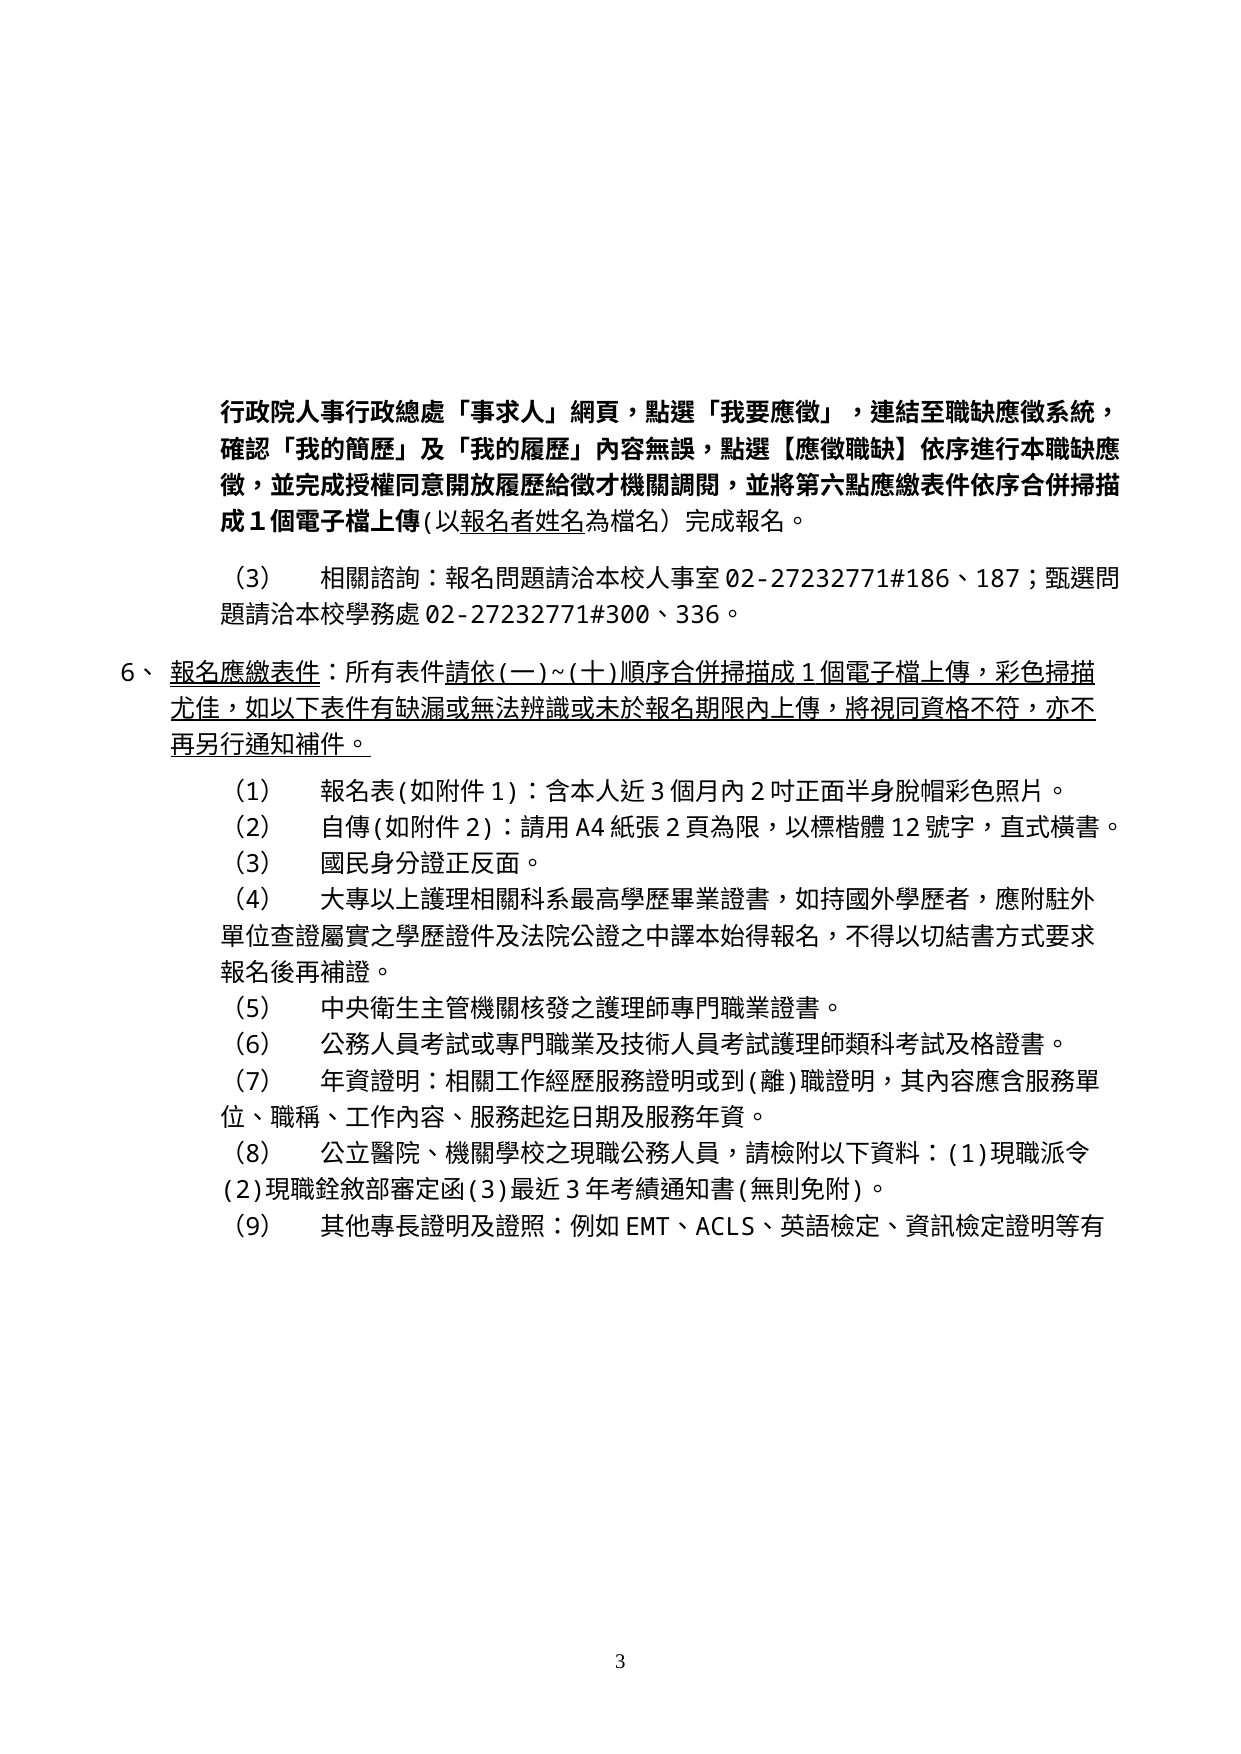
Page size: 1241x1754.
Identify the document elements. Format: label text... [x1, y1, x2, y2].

list 相關諮詢：報名問題請洽本校人事室02-27232771#186、187；甄選問題請洽本校學務處02-27232771#300、336。 [220, 559, 1120, 631]
list 年資證明：相關工作經歷服務證明或到(離)職證明，其內容應含服務單位、職稱、工作內容、服務起迄日期及服務年資。 [220, 1061, 1120, 1134]
list 自傳(如附件2)：請用A4紙張2頁為限，以標楷體12號字，直式橫書。 [220, 807, 1120, 844]
list 公立醫院、機關學校之現職公務人員，請檢附以下資料：(1)現職派令(2)現職銓敘部審定函(3)最近3年考績通知書(無則免附)。 [220, 1134, 1120, 1206]
list 大專以上護理相關科系最高學歷畢業證書，如持國外學歷者，應附駐外單位查證屬實之學歷證件及法院公證之中譯本始得報名，不得以切結書方式要求報名後再補證。 [220, 880, 1120, 989]
list 國民身分證正反面。 [220, 844, 1120, 880]
list 報名表(如附件1)：含本人近3個月內2吋正面半身脫帽彩色照片。 [220, 771, 1120, 807]
list 中央衛生主管機關核發之護理師專門職業證書。 [220, 989, 1120, 1025]
list 公務人員考試或專門職業及技術人員考試護理師類科考試及格證書。 [220, 1025, 1120, 1061]
list 報名應繳表件：所有表件請依(一)~(十)順序合併掃描成1個電子檔上傳，彩色掃描尤佳，如以下表件有缺漏或無法辨識或未於報名期限內上傳，將視同資格不符，亦不再另行通知補件。 [120, 652, 1120, 761]
list 其他專長證明及證照：例如EMT、ACLS、英語檢定、資訊檢定證明等有 [220, 1206, 1120, 1242]
list 行政院人事行政總處「事求人」網頁，點選「我要應徵」，連結至職缺應徵系統，確認「我的簡歷」及「我的履歷」內容無誤，點選【應徵職缺】依序進行本職缺應徵，並完成授權同意開放履歷給徵才機關調閱，並將第六點應繳表件依序合併掃描成１個電子檔上傳(以報名者姓名為檔名）完成報名。 [220, 393, 1120, 538]
